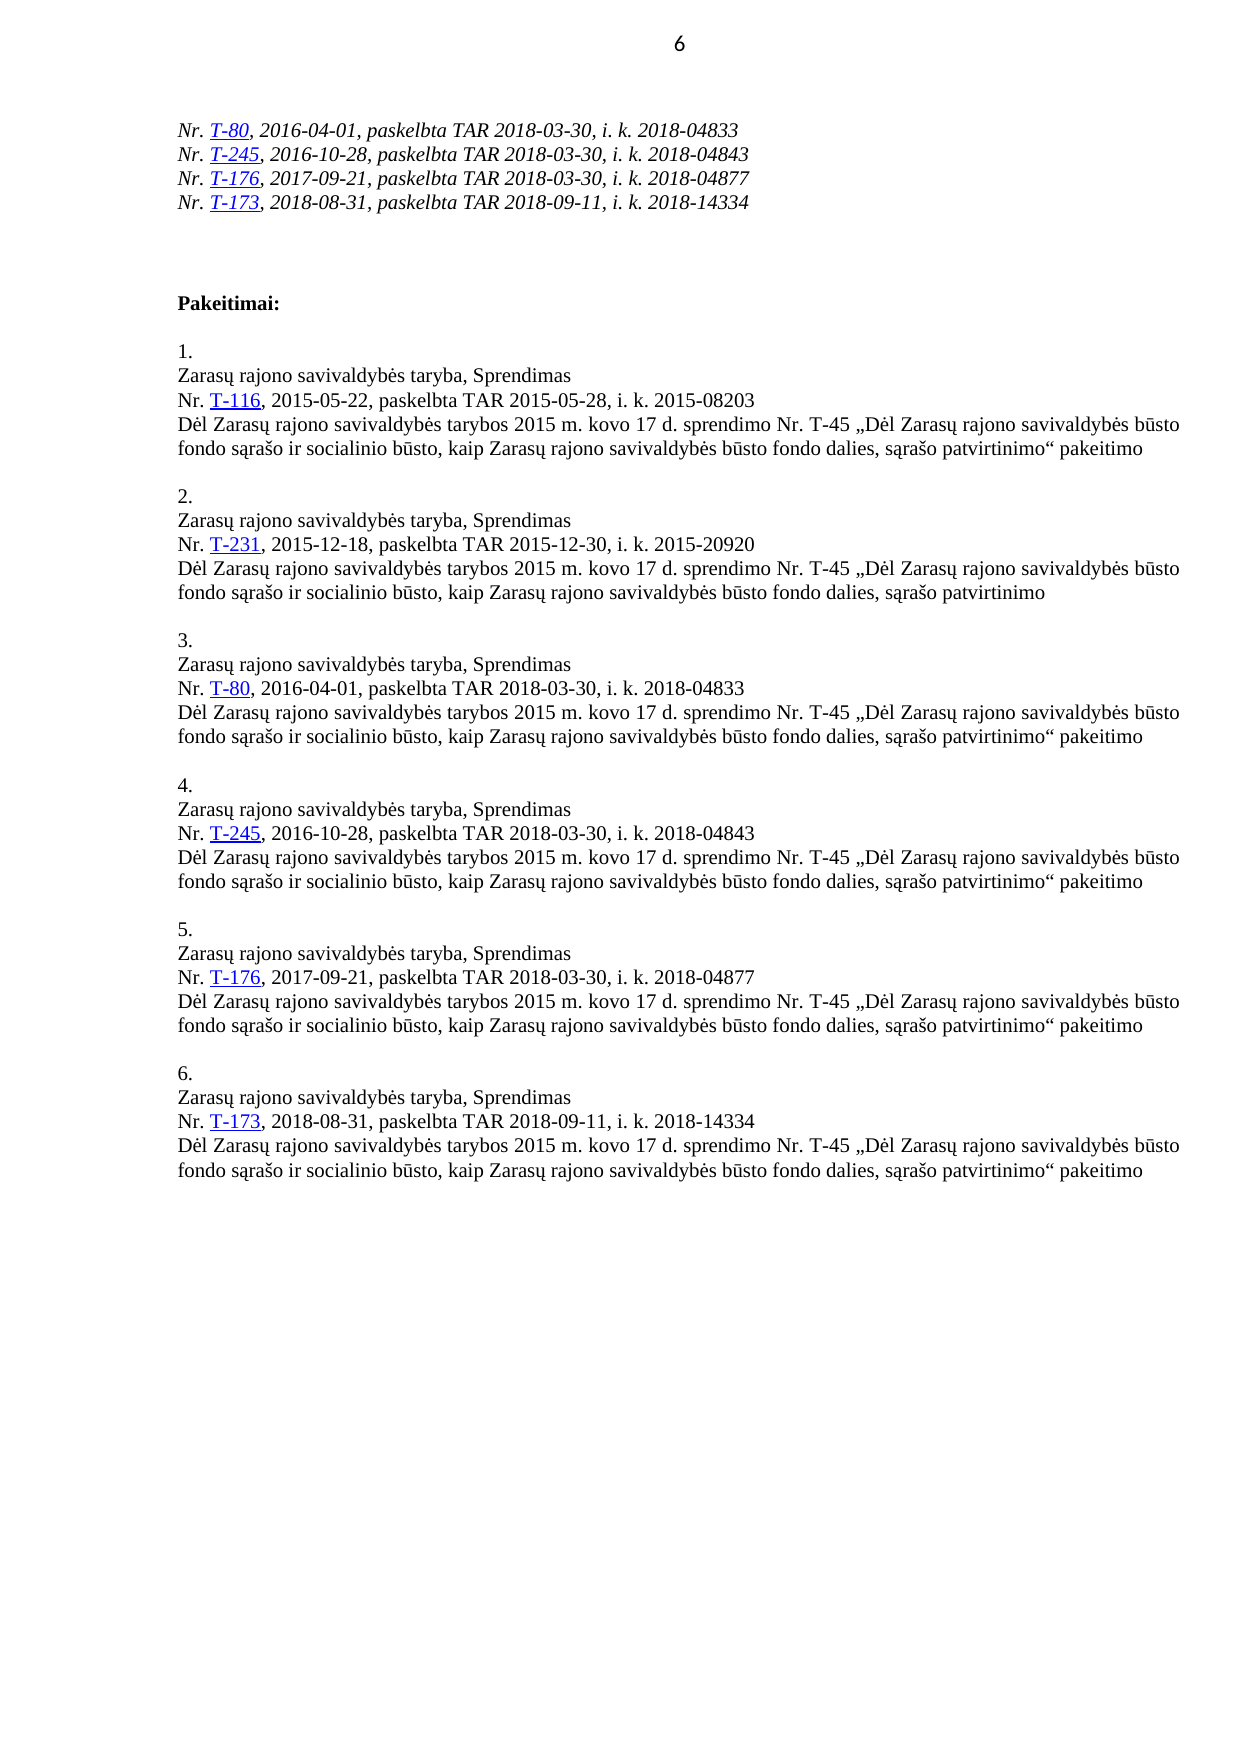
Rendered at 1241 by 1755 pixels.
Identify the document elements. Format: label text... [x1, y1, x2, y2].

text Pakeitimai: [177, 291, 1181, 315]
text 4. [177, 772, 1181, 797]
text Nr. T-173, 2018-08-31, paskelbta TAR 2018-09-11, i. k. 2018-14334 [177, 1109, 1181, 1133]
text Zarasų rajono savivaldybės taryba, Sprendimas [177, 363, 1181, 387]
text Nr. T-80, 2016-04-01, paskelbta TAR 2018-03-30, i. k. 2018-04833 [177, 676, 1181, 700]
text Nr. T-176, 2017-09-21, paskelbta TAR 2018-03-30, i. k. 2018-04877 [177, 965, 1181, 989]
text Dėl Zarasų rajono savivaldybės tarybos 2015 m. kovo 17 d. sprendimo Nr. T-45 „Dėl Zarasų rajono savivaldybės būsto fondo sąrašo ir socialinio būsto, kaip Zarasų rajono savivaldybės būsto fondo dalies, sąrašo patvirtinimo“ pakeitimo [177, 1133, 1181, 1182]
text Zarasų rajono savivaldybės taryba, Sprendimas [177, 508, 1181, 532]
text Nr. T-176, 2017-09-21, paskelbta TAR 2018-03-30, i. k. 2018-04877 [177, 166, 1181, 190]
text Zarasų rajono savivaldybės taryba, Sprendimas [177, 941, 1181, 965]
text Nr. T-231, 2015-12-18, paskelbta TAR 2015-12-30, i. k. 2015-20920 [177, 532, 1181, 556]
text Dėl Zarasų rajono savivaldybės tarybos 2015 m. kovo 17 d. sprendimo Nr. T-45 „Dėl Zarasų rajono savivaldybės būsto fondo sąrašo ir socialinio būsto, kaip Zarasų rajono savivaldybės būsto fondo dalies, sąrašo patvirtinimo“ pakeitimo [177, 845, 1181, 893]
text Nr. T-245, 2016-10-28, paskelbta TAR 2018-03-30, i. k. 2018-04843 [177, 142, 1181, 166]
text Zarasų rajono savivaldybės taryba, Sprendimas [177, 1085, 1181, 1109]
text 6. [177, 1061, 1181, 1085]
text Nr. T-173, 2018-08-31, paskelbta TAR 2018-09-11, i. k. 2018-14334 [177, 190, 1181, 214]
text Dėl Zarasų rajono savivaldybės tarybos 2015 m. kovo 17 d. sprendimo Nr. T-45 „Dėl Zarasų rajono savivaldybės būsto fondo sąrašo ir socialinio būsto, kaip Zarasų rajono savivaldybės būsto fondo dalies, sąrašo patvirtinimo“ pakeitimo [177, 412, 1181, 460]
text Nr. T-116, 2015-05-22, paskelbta TAR 2015-05-28, i. k. 2015-08203 [177, 387, 1181, 412]
text Dėl Zarasų rajono savivaldybės tarybos 2015 m. kovo 17 d. sprendimo Nr. T-45 „Dėl Zarasų rajono savivaldybės būsto fondo sąrašo ir socialinio būsto, kaip Zarasų rajono savivaldybės būsto fondo dalies, sąrašo patvirtinimo“ pakeitimo [177, 700, 1181, 748]
text 3. [177, 628, 1181, 652]
text Dėl Zarasų rajono savivaldybės tarybos 2015 m. kovo 17 d. sprendimo Nr. T-45 „Dėl Zarasų rajono savivaldybės būsto fondo sąrašo ir socialinio būsto, kaip Zarasų rajono savivaldybės būsto fondo dalies, sąrašo patvirtinimo“ pakeitimo [177, 989, 1181, 1037]
text 2. [177, 484, 1181, 508]
text Nr. T-245, 2016-10-28, paskelbta TAR 2018-03-30, i. k. 2018-04843 [177, 821, 1181, 845]
text Zarasų rajono savivaldybės taryba, Sprendimas [177, 652, 1181, 676]
text Nr. T-80, 2016-04-01, paskelbta TAR 2018-03-30, i. k. 2018-04833 [177, 118, 1181, 142]
text Zarasų rajono savivaldybės taryba, Sprendimas [177, 797, 1181, 821]
text 5. [177, 917, 1181, 941]
text 1. [177, 339, 1181, 363]
text Dėl Zarasų rajono savivaldybės tarybos 2015 m. kovo 17 d. sprendimo Nr. T-45 „Dėl Zarasų rajono savivaldybės būsto fondo sąrašo ir socialinio būsto, kaip Zarasų rajono savivaldybės būsto fondo dalies, sąrašo patvirtinimo [177, 556, 1181, 604]
